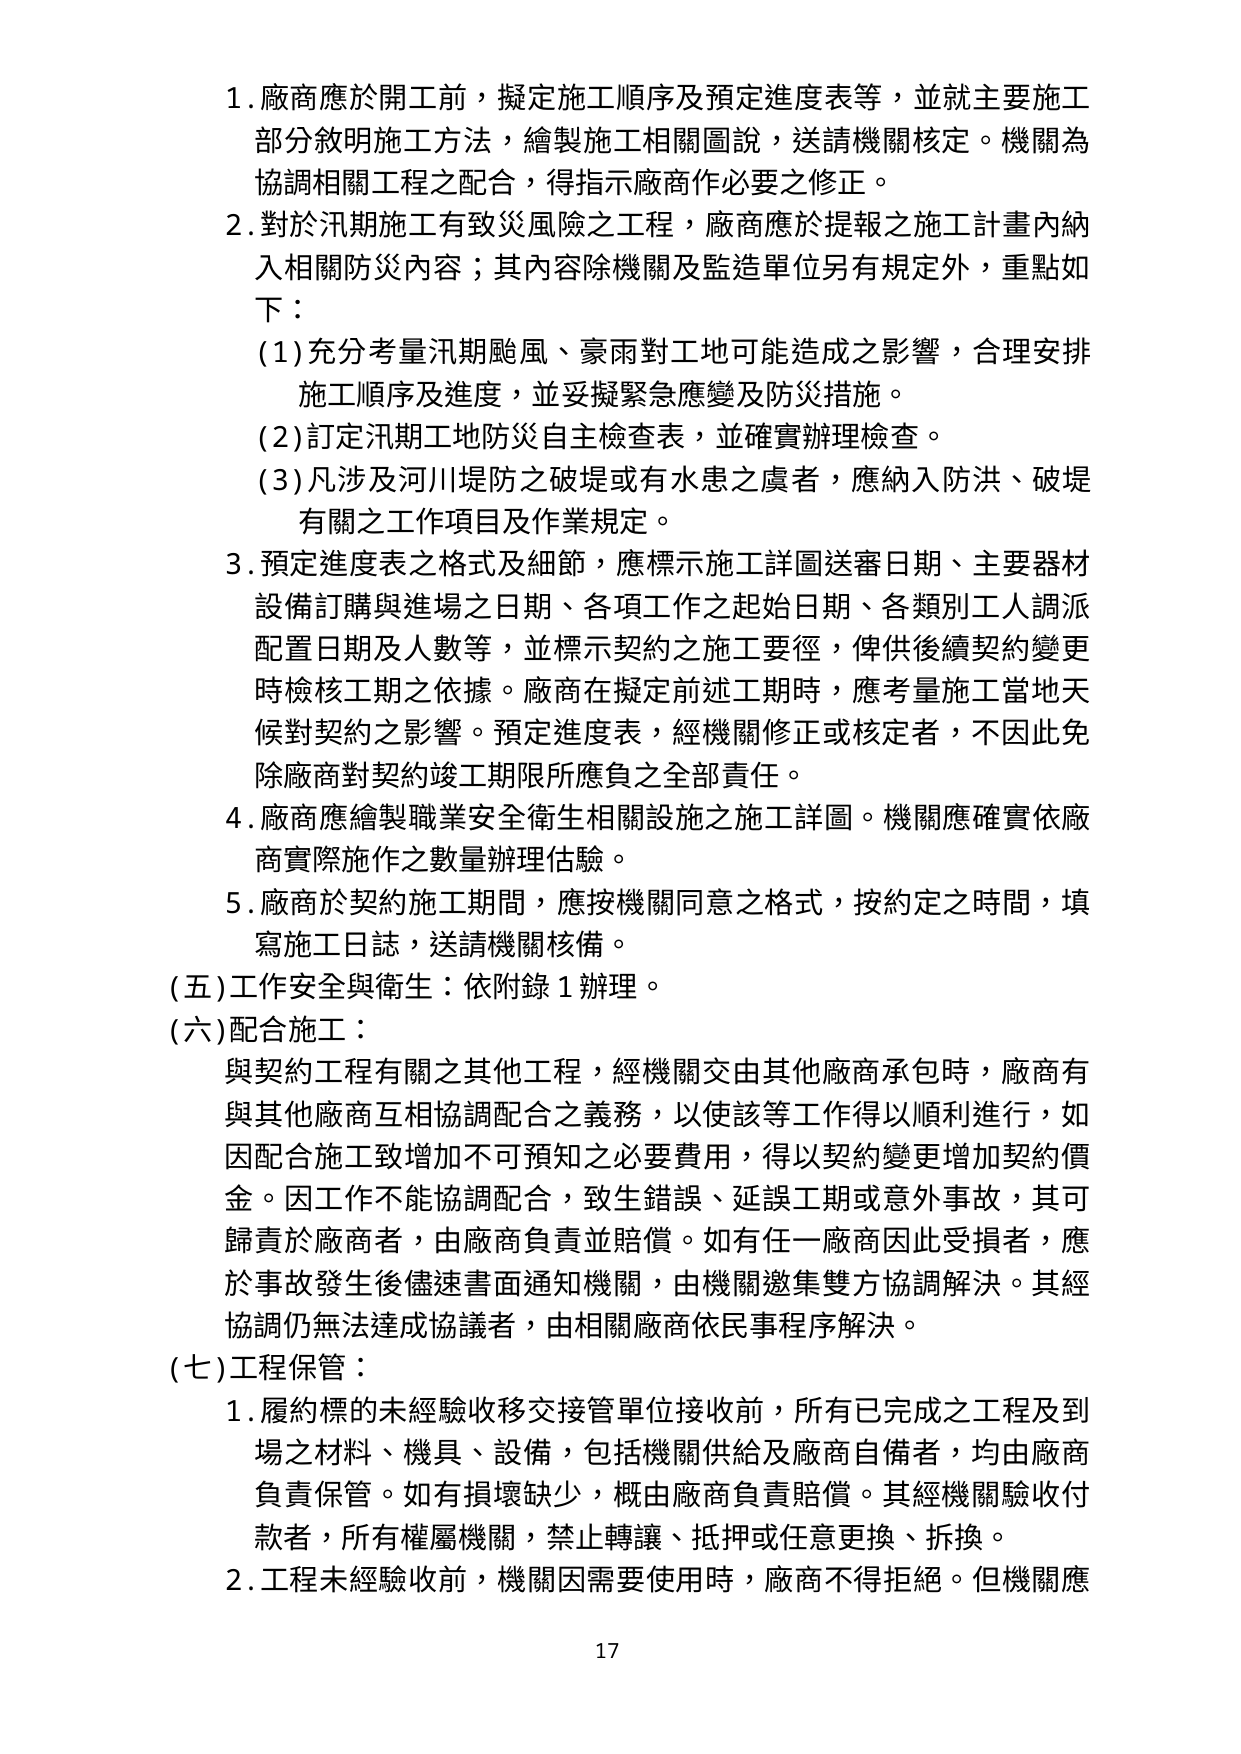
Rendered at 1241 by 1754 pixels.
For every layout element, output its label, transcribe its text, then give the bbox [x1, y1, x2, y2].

text (六)配合施工： [165, 1006, 1092, 1049]
text (五)工作安全與衛生：依附錄1辦理。 [165, 964, 1092, 1006]
text (3)凡涉及河川堤防之破堤或有水患之虞者，應納入防洪、破堤有關之工作項目及作業規定。 [254, 456, 1092, 541]
text (七)工程保管： [165, 1345, 1092, 1387]
text 3.預定進度表之格式及細節，應標示施工詳圖送審日期、主要器材設備訂購與進場之日期、各項工作之起始日期、各類別工人調派配置日期及人數等，並標示契約之施工要徑，俾供後續契約變更時檢核工期之依據。廠商在擬定前述工期時，應考量施工當地天候對契約之影響。預定進度表，經機關修正或核定者，不因此免除廠商對契約竣工期限所應負之全部責任。 [224, 541, 1092, 794]
text 2.對於汛期施工有致災風險之工程，廠商應於提報之施工計畫內納入相關防災內容；其內容除機關及監造單位另有規定外，重點如下： [224, 202, 1092, 329]
text (2)訂定汛期工地防災自主檢查表，並確實辦理檢查。 [254, 414, 1092, 456]
text 2.工程未經驗收前，機關因需要使用時，廠商不得拒絕。但機關應 [224, 1556, 1092, 1599]
text 5.廠商於契約施工期間，應按機關同意之格式，按約定之時間，填寫施工日誌，送請機關核備。 [224, 879, 1092, 964]
text 與契約工程有關之其他工程，經機關交由其他廠商承包時，廠商有與其他廠商互相協調配合之義務，以使該等工作得以順利進行，如因配合施工致增加不可預知之必要費用，得以契約變更增加契約價金。因工作不能協調配合，致生錯誤、延誤工期或意外事故，其可歸責於廠商者，由廠商負責並賠償。如有任一廠商因此受損者，應於事故發生後儘速書面通知機關，由機關邀集雙方協調解決。其經協調仍無法達成協議者，由相關廠商依民事程序解決。 [224, 1049, 1092, 1345]
text 4.廠商應繪製職業安全衛生相關設施之施工詳圖。機關應確實依廠商實際施作之數量辦理估驗。 [224, 794, 1092, 879]
text (1)充分考量汛期颱風、豪雨對工地可能造成之影響，合理安排施工順序及進度，並妥擬緊急應變及防災措施。 [254, 329, 1092, 414]
text 1.履約標的未經驗收移交接管單位接收前，所有已完成之工程及到場之材料、機具、設備，包括機關供給及廠商自備者，均由廠商負責保管。如有損壞缺少，概由廠商負責賠償。其經機關驗收付款者，所有權屬機關，禁止轉讓、抵押或任意更換、拆換。 [224, 1387, 1092, 1556]
text 1.廠商應於開工前，擬定施工順序及預定進度表等，並就主要施工部分敘明施工方法，繪製施工相關圖說，送請機關核定。機關為協調相關工程之配合，得指示廠商作必要之修正。 [224, 75, 1092, 202]
